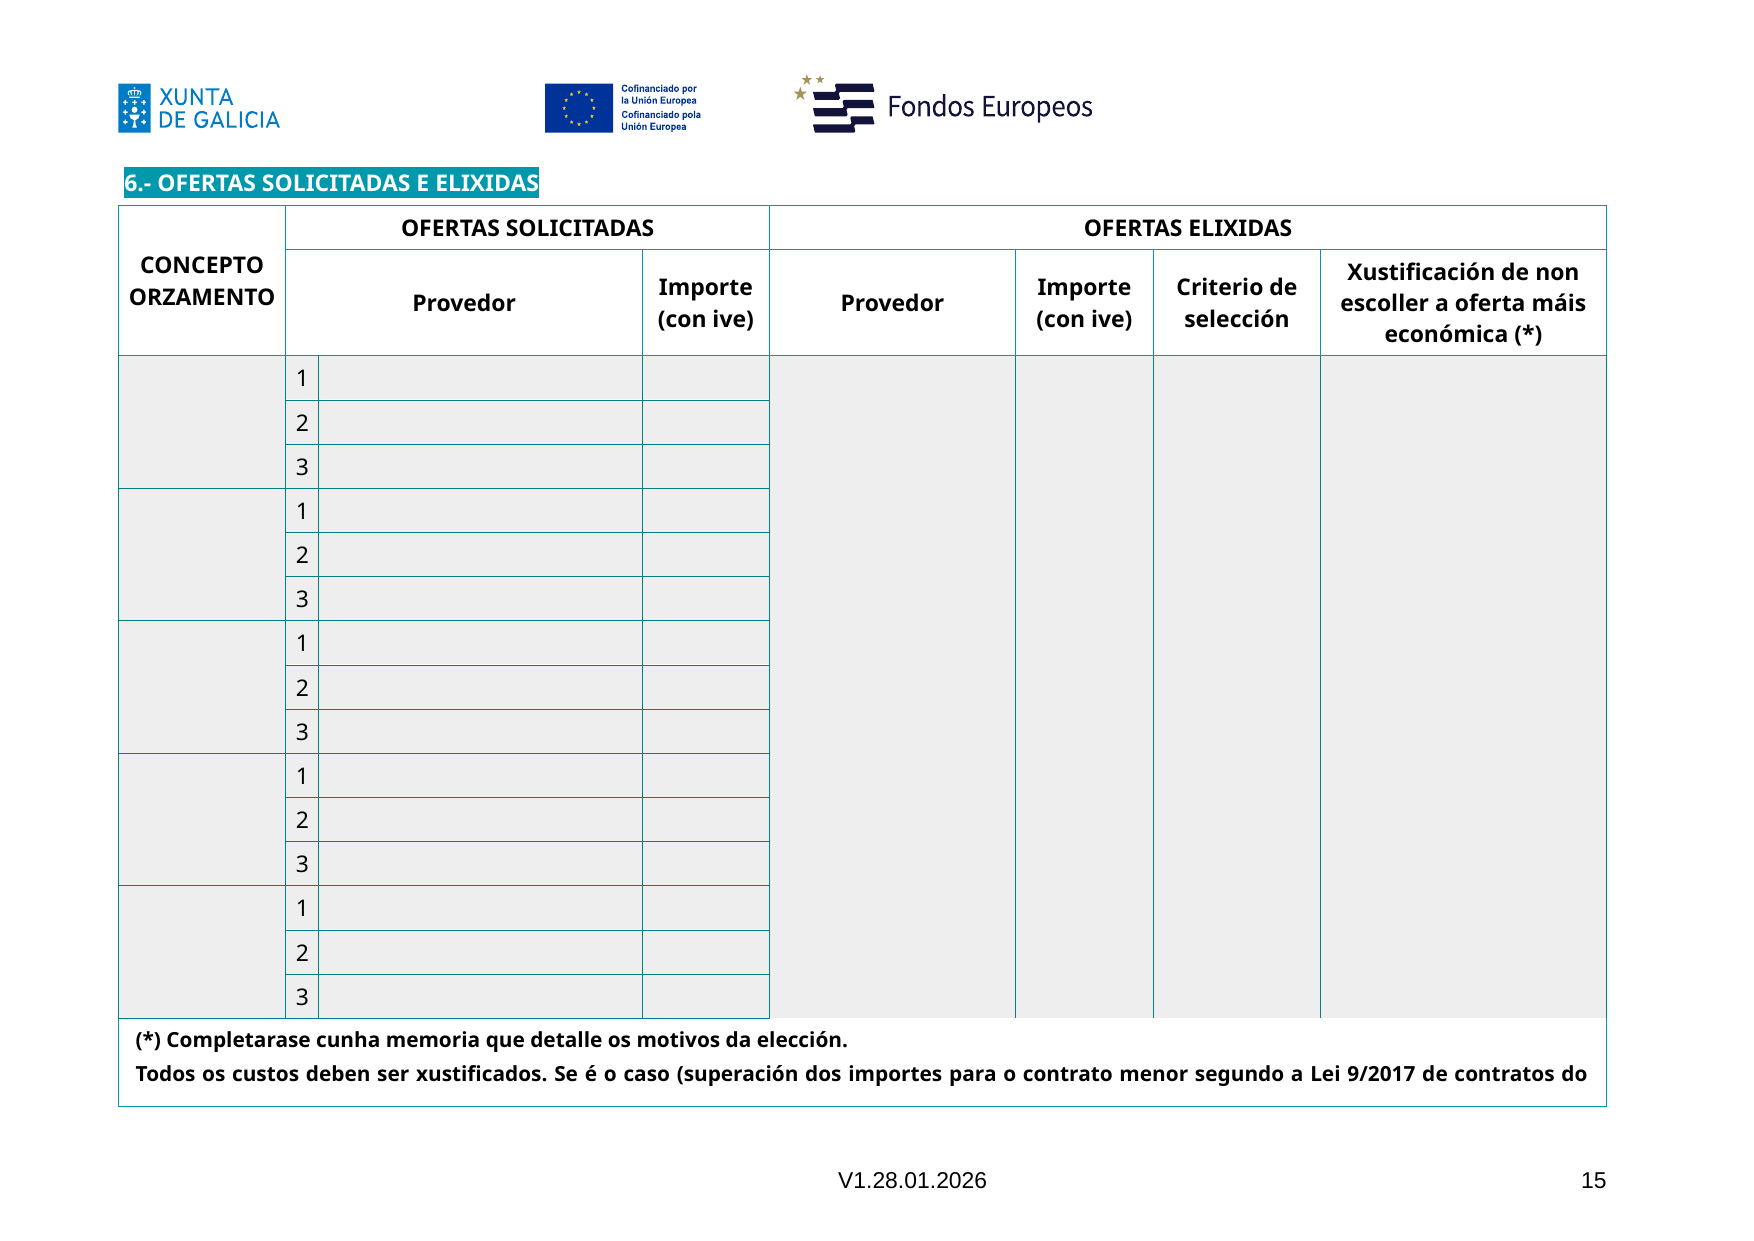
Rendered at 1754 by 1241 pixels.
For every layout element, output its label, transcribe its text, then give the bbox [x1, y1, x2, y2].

table_cell [1154, 488, 1320, 620]
table_cell 2 [286, 666, 318, 709]
table_cell [770, 488, 1015, 620]
table_cell [643, 931, 769, 974]
table_cell [643, 975, 769, 1018]
table_cell [1321, 488, 1606, 620]
table_cell [643, 577, 769, 620]
table_cell 1 [286, 754, 318, 797]
table_cell [643, 533, 769, 576]
table_cell 1 [286, 886, 318, 929]
table_cell [319, 401, 642, 444]
table_header OFERTAS SOLICITADAS [286, 206, 769, 249]
table_cell [770, 885, 1015, 1018]
table_cell (*) Completarase cunha memoria que detalle os motivos da elección. Todos os custos deben ser xustificados. Se é o caso (superación dos importes para o contrato menor segundo a Lei 9/2017 de contratos do [119, 1018, 1606, 1106]
table_header CONCEPTO ORZAMENTO [119, 206, 285, 355]
table_cell Criterio de selección [1154, 250, 1320, 355]
table_cell Provedor [286, 250, 642, 355]
table_cell 1 [286, 489, 318, 532]
table_cell [1016, 620, 1153, 753]
table_cell [319, 975, 642, 1018]
table_cell [1321, 356, 1606, 488]
table_cell [643, 754, 769, 797]
table_cell Xustificación de non escoller a oferta máis económica (*) [1321, 250, 1606, 355]
table_cell [319, 931, 642, 974]
table_cell 2 [286, 931, 318, 974]
table_cell [319, 621, 642, 664]
table_cell [643, 842, 769, 885]
table_cell [1016, 753, 1153, 885]
table_cell [1321, 753, 1606, 885]
table_cell 2 [286, 798, 318, 841]
table_cell [119, 886, 285, 1018]
table_cell [1016, 488, 1153, 620]
table_cell [643, 710, 769, 753]
table_cell [119, 621, 285, 753]
table_cell [319, 489, 642, 532]
table_cell [319, 445, 642, 488]
table_cell [1016, 356, 1153, 488]
table_cell [319, 842, 642, 885]
table_cell 3 [286, 975, 318, 1018]
table_cell [770, 753, 1015, 885]
table_cell 3 [286, 445, 318, 488]
subtitle 6.- OFERTAS SOLICITADAS E ELIXIDAS [539, 167, 1600, 198]
table_cell [770, 356, 1015, 488]
table_cell [319, 886, 642, 929]
table_cell [119, 489, 285, 620]
table_cell [643, 401, 769, 444]
table_cell [319, 533, 642, 576]
table_cell 1 [286, 621, 318, 664]
table_cell [319, 710, 642, 753]
table_cell 2 [286, 401, 318, 444]
table_cell 3 [286, 577, 318, 620]
table_cell [1154, 620, 1320, 753]
table_cell [643, 666, 769, 709]
table_cell [643, 621, 769, 664]
table_cell [643, 798, 769, 841]
table_cell [319, 356, 642, 399]
table_cell Importe (con ive) [643, 250, 769, 355]
table_cell [319, 754, 642, 797]
table_cell [1154, 356, 1320, 488]
table_cell [119, 754, 285, 885]
table_cell [1016, 885, 1153, 1018]
table_cell [319, 666, 642, 709]
table_cell [119, 356, 285, 488]
table_cell 3 [286, 710, 318, 753]
table_cell Provedor [770, 250, 1015, 355]
table_cell [1321, 620, 1606, 753]
table_header OFERTAS ELIXIDAS [770, 206, 1606, 249]
table_cell [1154, 753, 1320, 885]
table_cell [1321, 885, 1606, 1018]
table_cell [770, 620, 1015, 753]
table_cell [1154, 885, 1320, 1018]
table_cell [319, 798, 642, 841]
table_cell [643, 445, 769, 488]
table_cell [643, 489, 769, 532]
table_cell [643, 356, 769, 399]
table_cell [319, 577, 642, 620]
table_cell 3 [286, 842, 318, 885]
table_cell 1 [286, 356, 318, 399]
table_cell Importe (con ive) [1016, 250, 1153, 355]
table_cell 2 [286, 533, 318, 576]
table_cell [643, 886, 769, 929]
